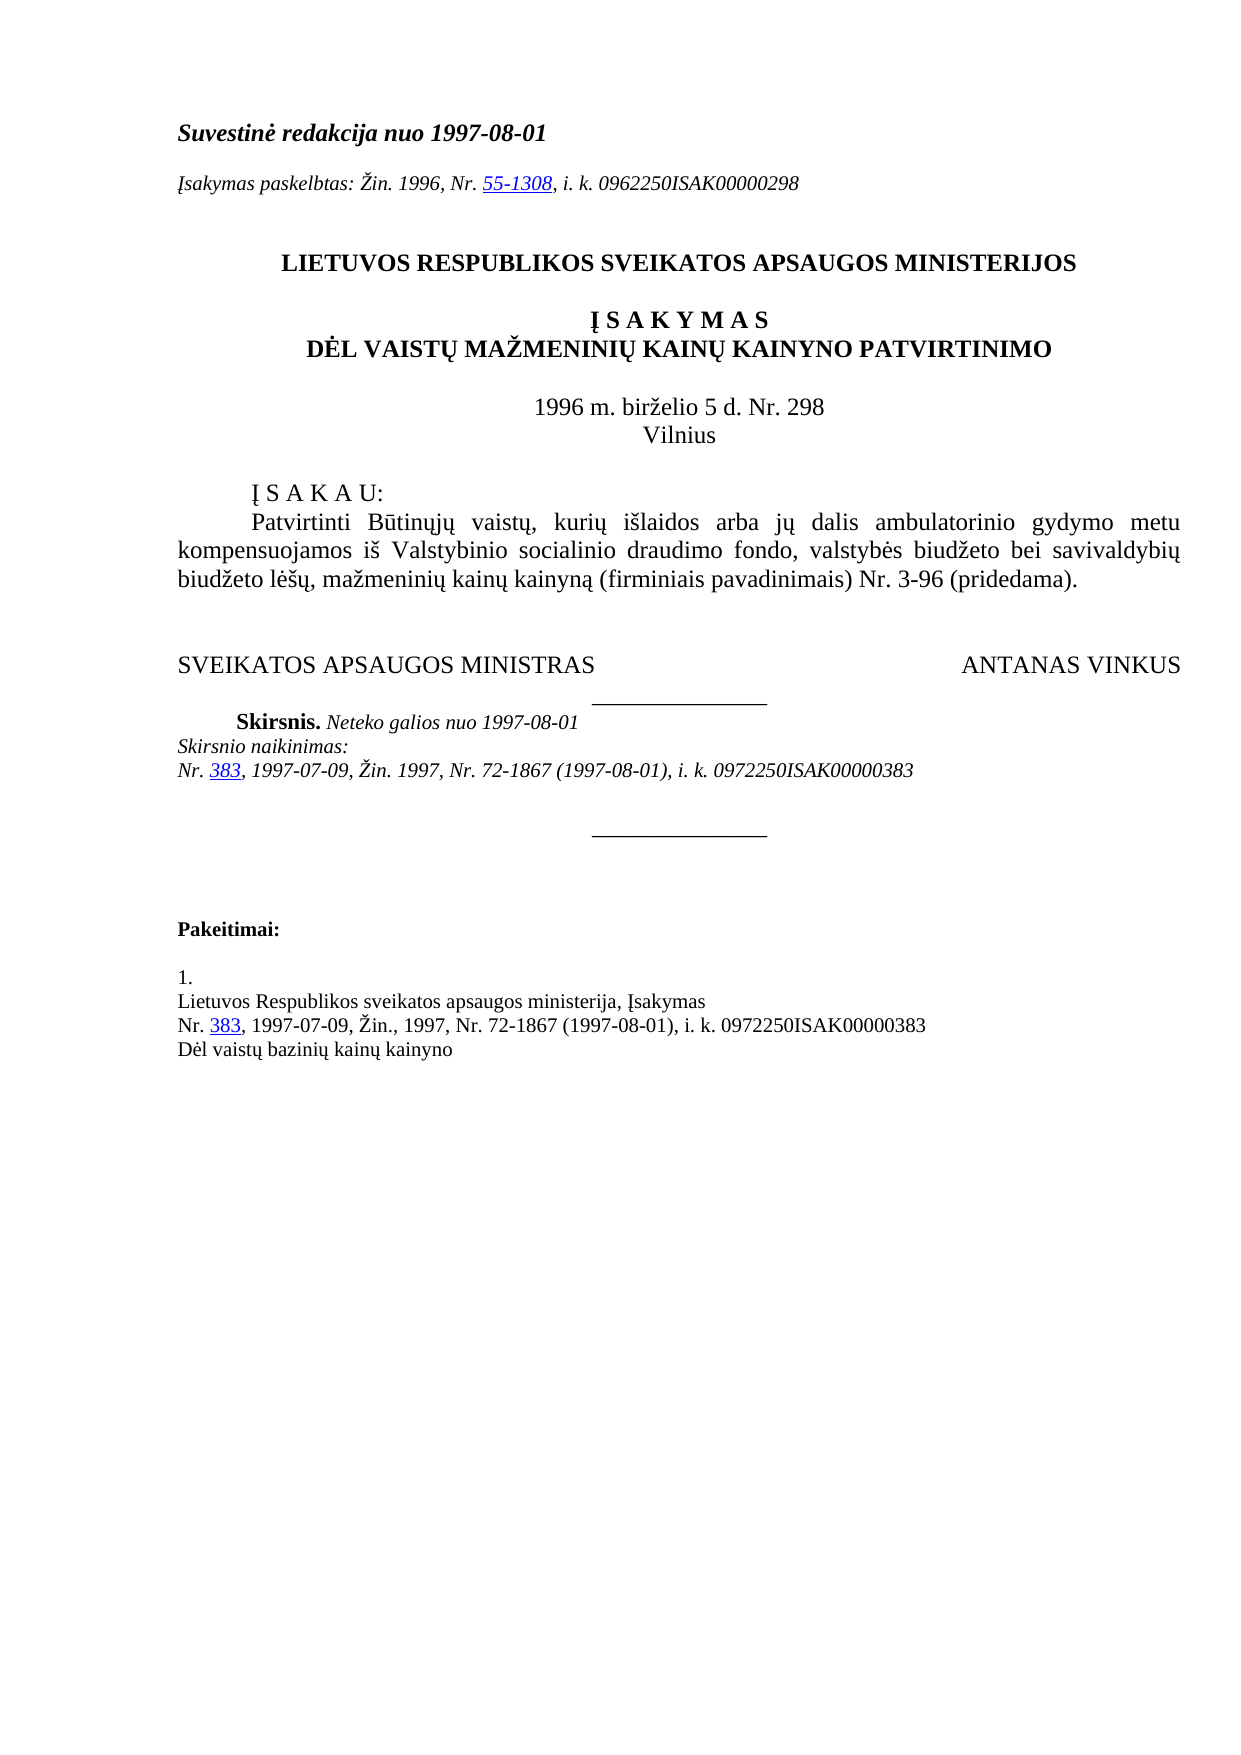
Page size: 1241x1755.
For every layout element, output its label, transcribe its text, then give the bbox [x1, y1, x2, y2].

text ______________ [177, 811, 1181, 840]
text Nr. 383, 1997-07-09, Žin. 1997, Nr. 72-1867 (1997-08-01), i. k. 0972250ISAK00000383 [177, 758, 1181, 782]
text Įsakymas paskelbtas: Žin. 1996, Nr. 55-1308, i. k. 0962250ISAK00000298 [177, 171, 1181, 195]
text Skirsnis. Neteko galios nuo 1997-08-01 [177, 708, 1181, 734]
text ĮSAKAU: [177, 478, 1181, 507]
text ______________ [177, 679, 1181, 708]
text Lietuvos Respublikos sveikatos apsaugos ministerija, Įsakymas [177, 989, 1181, 1013]
text Dėl vaistų bazinių kainų kainyno [177, 1037, 1181, 1061]
text Nr. 383, 1997-07-09, Žin., 1997, Nr. 72-1867 (1997-08-01), i. k. 0972250ISAK00000383 [177, 1013, 1181, 1037]
text 1996 m. birželio 5 d. Nr. 298 [177, 392, 1181, 420]
text Pakeitimai: [177, 917, 1181, 941]
text SVEIKATOS APSAUGOS MINISTRAS ANTANAS VINKUS [177, 650, 1181, 679]
text LIETUVOS RESPUBLIKOS SVEIKATOS APSAUGOS MINISTERIJOS [177, 248, 1181, 277]
text Vilnius [177, 420, 1181, 449]
text Suvestinė redakcija nuo 1997-08-01 [177, 118, 1181, 147]
text Skirsnio naikinimas: [177, 734, 1181, 758]
text DĖL VAISTŲ MAŽMENINIŲ KAINŲ KAINYNO PATVIRTINIMO [177, 334, 1181, 363]
text Patvirtinti Būtinųjų vaistų, kurių išlaidos arba jų dalis ambulatorinio gydymo metu kompensuojamos iš Valstybinio socialinio draudimo fondo, valstybės biudžeto bei savivaldybių biudžeto lėšų, mažmeninių kainų kainyną (firminiais pavadinimais) Nr. 3-96 (pridedama). [177, 507, 1181, 593]
text Į S A K Y M A S [177, 305, 1181, 334]
text 1. [177, 965, 1181, 989]
